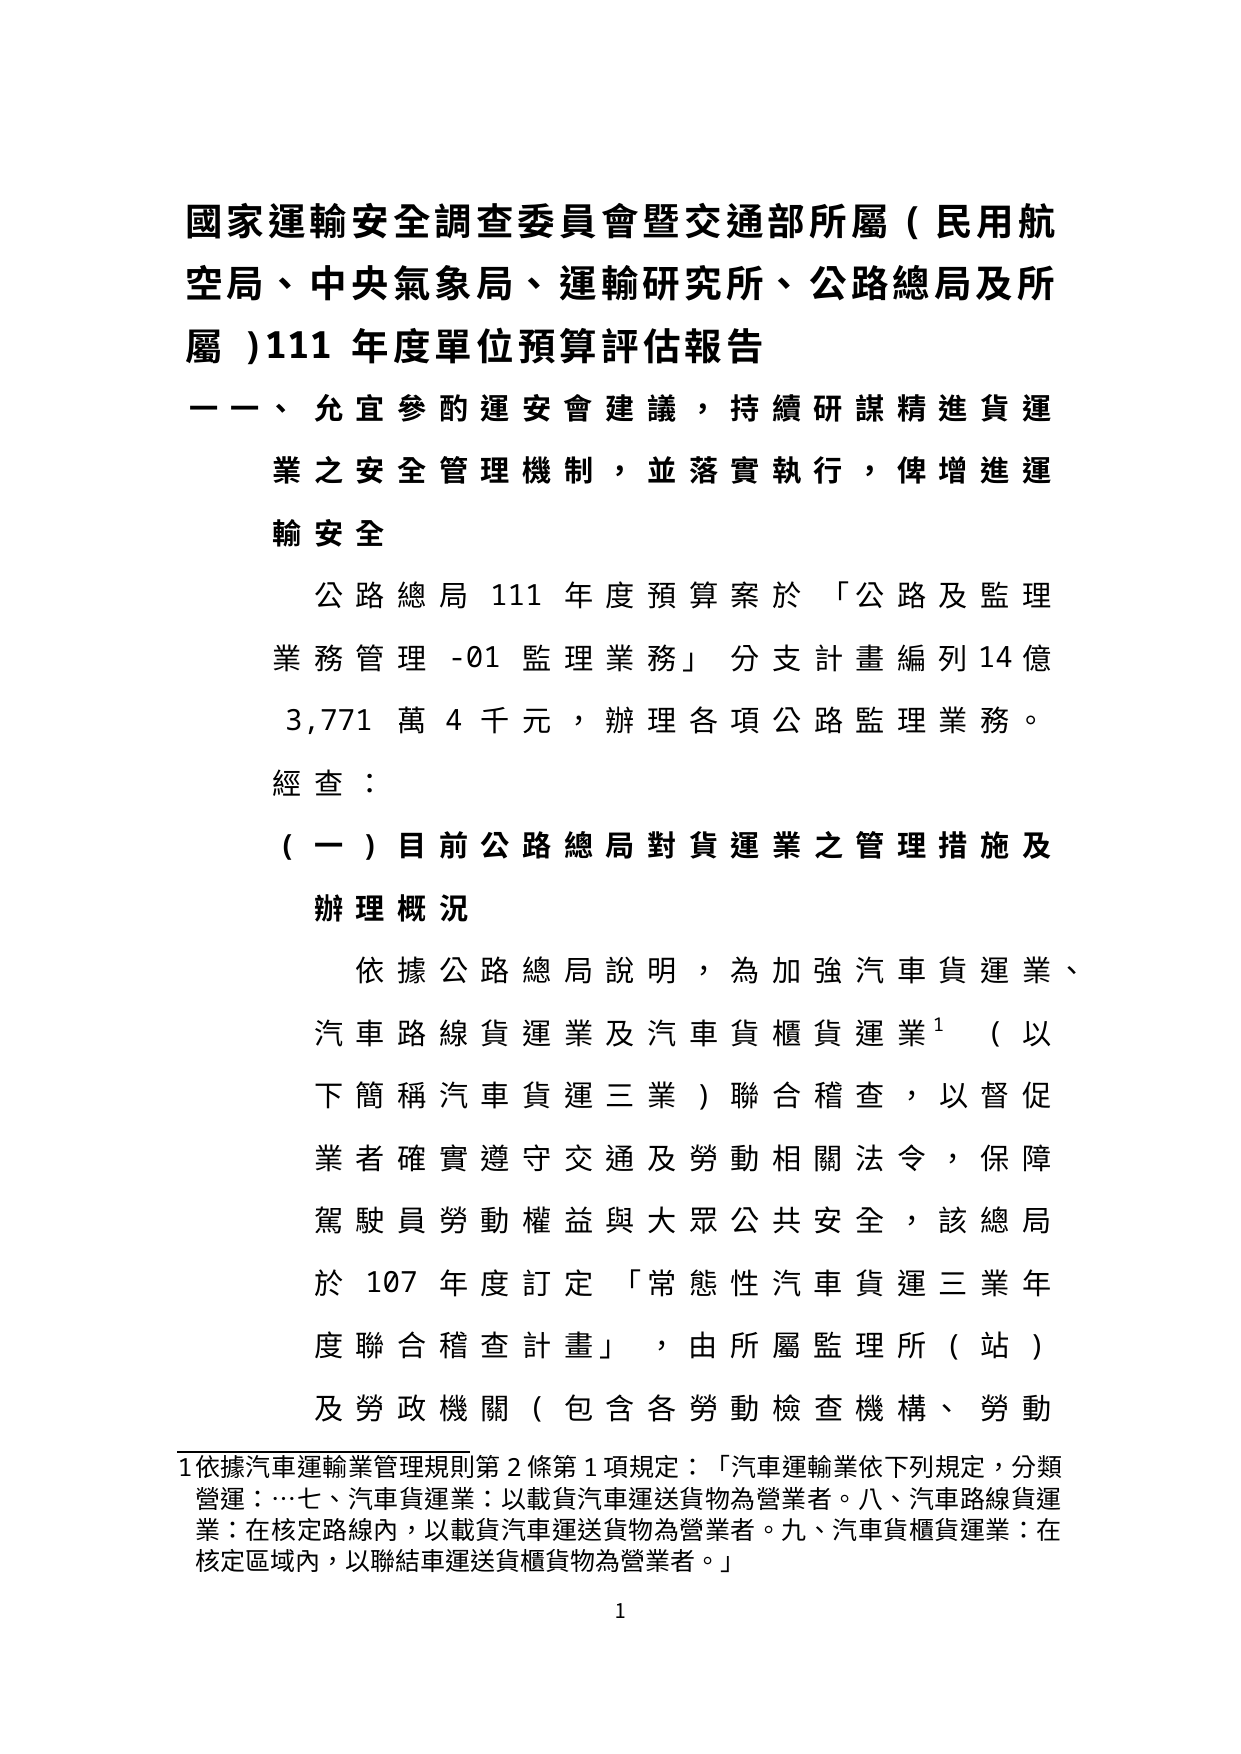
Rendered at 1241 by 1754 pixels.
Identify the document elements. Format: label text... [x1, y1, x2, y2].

text 公路總局111年度預算案於「公路及監理業務管理-01監理業務」分支計畫編列14億3,771萬4千元，辦理各項公路監理業務。經查： [242, 552, 1058, 802]
text (一)目前公路總局對貨運業之管理措施及辦理概況 [242, 802, 1058, 927]
text 國家運輸安全調查委員會暨交通部所屬(民用航空局、中央氣象局、運輸研究所、公路總局及所屬)111年度單位預算評估報告 [183, 177, 1058, 365]
text 一一、允宜參酌運安會建議，持續研謀精進貨運業之安全管理機制，並落實執行，俾增進運輸安全 [183, 365, 1058, 552]
text 依據公路總局說明，為加強汽車貨運業、汽車路線貨運業及汽車貨櫃貨運業(以下簡稱汽車貨運三業)聯合稽查，以督促業者確實遵守交通及勞動相關法令，保障駕駛員勞動權益與大眾公共安全，該總局於107年度訂定「常態性汽車貨運三業年度聯合稽查計畫」，由所屬監理所(站)及勞政機關(包含各勞動檢查機構、勞動部勞工保險局各地辦事處、各直轄市或縣市政府勞政單位)共同執行，並自107下半年度開始實施，實施頻率為每年度至少2次，採上、下半年度至少各1次方式辦理，每次由監理機關選列35家進行聯合稽查，公路監理機關之檢查重點在「對於公司管理、所屬駕駛人及車輛安全管理進行查核」，稽查時如發現有違反相關法令情事者，由各主管機關依規定處分，公路總局近年度查核概況詳如表1。 [271, 927, 1058, 1427]
text 依據汽車運輸業管理規則第2條第1項規定：「汽車運輸業依下列規定，分類營運：…七、汽車貨運業：以載貨汽車運送貨物為營業者。八、汽車路線貨運業：在核定路線內，以載貨汽車運送貨物為營業者。九、汽車貨櫃貨運業：在核定區域內，以聯結車運送貨櫃貨物為營業者。」 [177, 1452, 1063, 1577]
